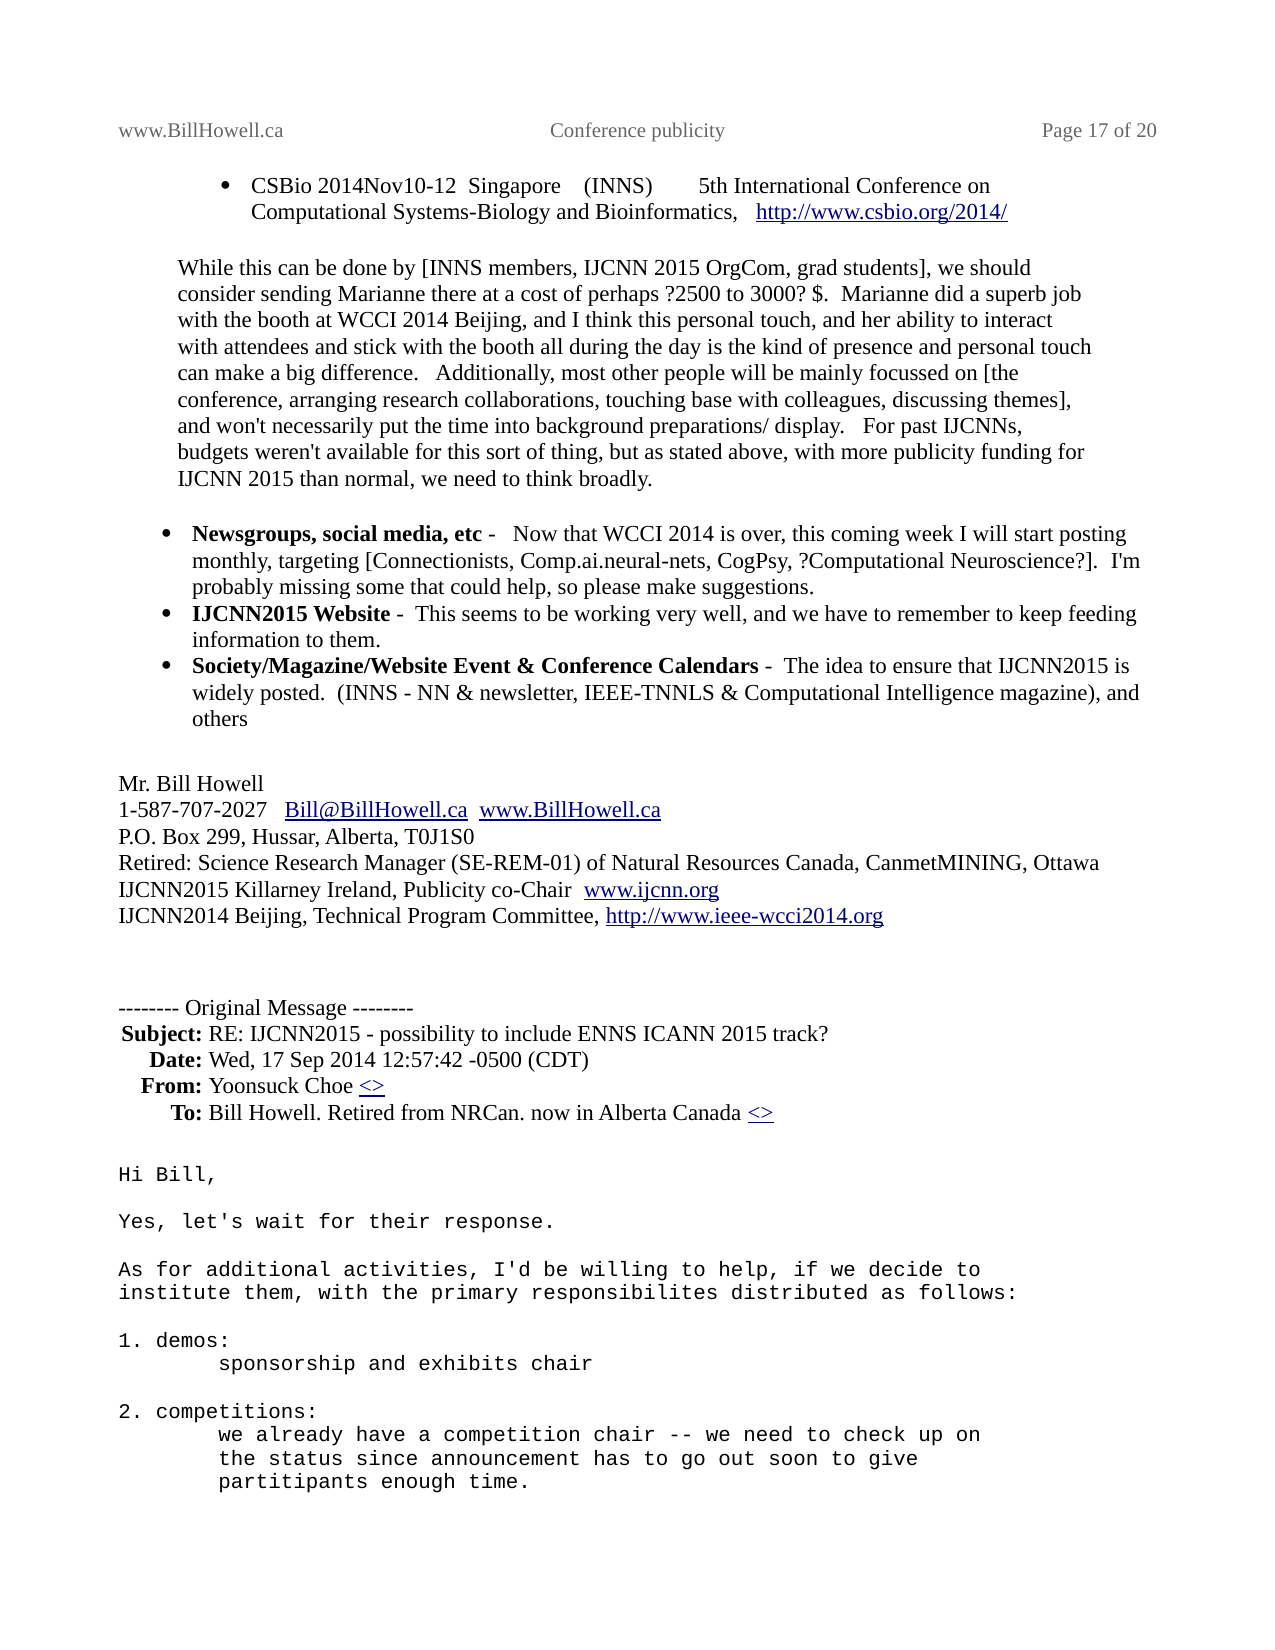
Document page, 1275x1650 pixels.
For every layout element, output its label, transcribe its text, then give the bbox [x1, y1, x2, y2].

text the status since announcement has to go out soon to give [118, 1448, 1157, 1472]
list Newsgroups, social media, etc - Now that WCCI 2014 is over, this coming week I will start posting monthly, targeting [Connectionists, Comp.ai.neural-nets, CogPsy, ?Computational Neuroscience?]. I'm probably missing some that could help, so please make suggestions. [162, 521, 1157, 599]
text -------- Original Message -------- [118, 941, 1157, 1020]
table_cell Date: [118, 1046, 208, 1073]
text Mr. Bill Howell 1-587-707-2027 Bill@BillHowell.ca www.BillHowell.ca P.O. Box 299, Hussar, Alberta, T0J1S0 Retired: Science Research Manager (SE-REM-01) of Natural Resources Canada, CanmetMINING, Ottawa IJCNN2015 Killarney Ireland, Publicity co-Chair www.ijcnn.org IJCNN2014 Beijing, Technical Program Committee, http://www.ieee-wcci2014.org [118, 744, 1157, 928]
list CSBio 2014Nov10-12 Singapore (INNS) 5th International Conference on Computational Systems-Biology and Bioinformatics, http://www.csbio.org/2014/ [221, 172, 1098, 224]
text As for additional activities, I'd be willing to help, if we decide to [118, 1259, 1157, 1282]
text 1. demos: [118, 1330, 1157, 1353]
text While this can be done by [INNS members, IJCNN 2015 OrgCom, grad students], we should consider sending Marianne there at a cost of perhaps ?2500 to 3000? $. Marianne did a superb job with the booth at WCCI 2014 Beijing, and I think this personal touch, and her ability to interact with attendees and stick with the booth all during the day is the kind of presence and personal touch can make a big difference. Additionally, most other people will be mainly focussed on [the conference, arranging research collaborations, touching base with colleagues, discussing themes], and won't necessarily put the time into background preparations/ display. For past IJCNNs, budgets weren't available for this sort of thing, but as stated above, with more publicity funding for IJCNN 2015 than normal, we need to think broadly. [177, 254, 1098, 491]
text sponsorship and exhibits chair [118, 1353, 1157, 1377]
text 2. competitions: [118, 1401, 1157, 1424]
table_cell To: [118, 1099, 208, 1125]
table_cell From: [118, 1073, 208, 1099]
text we already have a competition chair -- we need to check up on [118, 1424, 1157, 1448]
text institute them, with the primary responsibilites distributed as follows: [118, 1282, 1157, 1306]
text partitipants enough time. [118, 1472, 1157, 1495]
table_cell Wed, 17 Sep 2014 12:57:42 -0500 (CDT) [208, 1046, 969, 1073]
list Society/Magazine/Website Event & Conference Calendars - The idea to ensure that IJCNN2015 is widely posted. (INNS - NN & newsletter, IEEE-TNNLS & Computational Intelligence magazine), and others [162, 652, 1157, 731]
text Yes, let's wait for their response. [118, 1211, 1157, 1235]
table_cell Bill Howell. Retired from NRCan. now in Alberta Canada <> [208, 1099, 969, 1125]
text Hi Bill, [118, 1164, 1157, 1188]
list IJCNN2015 Website - This seems to be working very well, and we have to remember to keep feeding information to them. [162, 599, 1157, 652]
table_header RE: IJCNN2015 - possibility to include ENNS ICANN 2015 track? [208, 1020, 969, 1046]
table_cell Yoonsuck Choe <> [208, 1073, 969, 1099]
table_header Subject: [118, 1020, 208, 1046]
